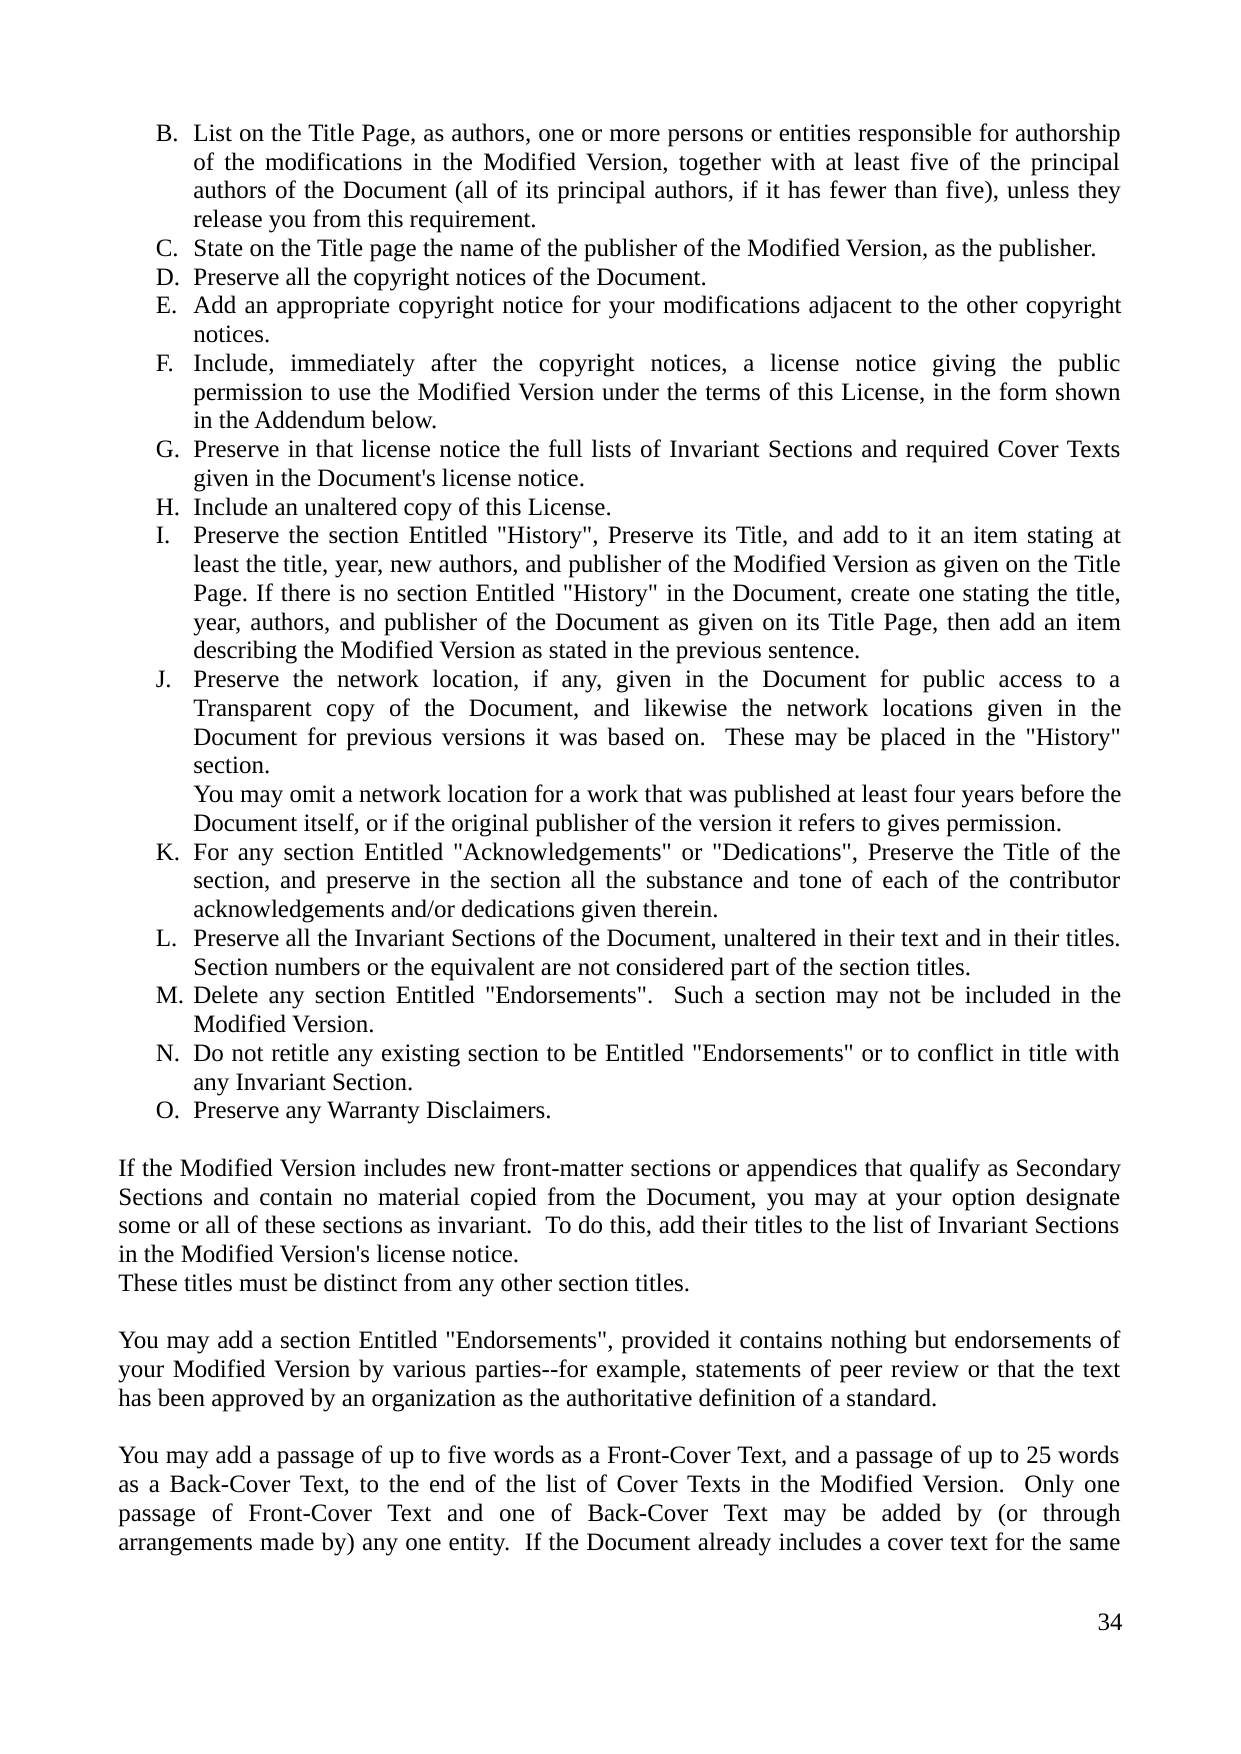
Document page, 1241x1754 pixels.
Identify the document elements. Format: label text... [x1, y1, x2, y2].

list Add an appropriate copyright notice for your modifications adjacent to the other copyright notices. [156, 291, 1122, 348]
list Preserve any Warranty Disclaimers. [156, 1096, 1122, 1124]
list Preserve the network location, if any, given in the Document for public access to a Transparent copy of the Document, and likewise the network locations given in the Document for previous versions it was based on. These may be placed in the "History" section. [156, 664, 1122, 779]
text You may add a passage of up to five words as a Front-Cover Text, and a passage of up to 25 words as a Back-Cover Text, to the end of the list of Cover Texts in the Modified Version. Only one passage of Front-Cover Text and one of Back-Cover Text may be added by (or through arrangements made by) any one entity. If the Document already includes a cover text for the same [118, 1441, 1122, 1556]
list List on the Title Page, as authors, one or more persons or entities responsible for authorship of the modifications in the Modified Version, together with at least five of the principal authors of the Document (all of its principal authors, if it has fewer than five), unless they release you from this requirement. [156, 118, 1122, 233]
list You may omit a network location for a work that was published at least four years before the Document itself, or if the original publisher of the version it refers to gives permission. [156, 779, 1122, 837]
list Preserve all the copyright notices of the Document. [156, 262, 1122, 291]
list Do not retitle any existing section to be Entitled "Endorsements" or to conflict in title with any Invariant Section. [156, 1038, 1122, 1096]
text You may add a section Entitled "Endorsements", provided it contains nothing but endorsements of your Modified Version by various parties--for example, statements of peer review or that the text has been approved by an organization as the authoritative definition of a standard. [118, 1326, 1122, 1412]
list Preserve in that license notice the full lists of Invariant Sections and required Cover Texts given in the Document's license notice. [156, 434, 1122, 492]
list Preserve the section Entitled "History", Preserve its Title, and add to it an item stating at least the title, year, new authors, and publisher of the Modified Version as given on the Title Page. If there is no section Entitled "History" in the Document, create one stating the title, year, authors, and publisher of the Document as given on its Title Page, then add an item describing the Modified Version as stated in the previous sentence. [156, 521, 1122, 664]
list Include, immediately after the copyright notices, a license notice giving the public permission to use the Modified Version under the terms of this License, in the form shown in the Addendum below. [156, 348, 1122, 434]
text If the Modified Version includes new front-matter sections or appendices that qualify as Secondary Sections and contain no material copied from the Document, you may at your option designate some or all of these sections as invariant. To do this, add their titles to the list of Invariant Sections in the Modified Version's license notice. [118, 1153, 1122, 1268]
list Include an unaltered copy of this License. [156, 492, 1122, 521]
text These titles must be distinct from any other section titles. [118, 1268, 1122, 1297]
list State on the Title page the name of the publisher of the Modified Version, as the publisher. [156, 233, 1122, 262]
list Delete any section Entitled "Endorsements". Such a section may not be included in the Modified Version. [156, 981, 1122, 1038]
list Preserve all the Invariant Sections of the Document, unaltered in their text and in their titles. Section numbers or the equivalent are not considered part of the section titles. [156, 923, 1122, 981]
list For any section Entitled "Acknowledgements" or "Dedications", Preserve the Title of the section, and preserve in the section all the substance and tone of each of the contributor acknowledgements and/or dedications given therein. [156, 837, 1122, 923]
